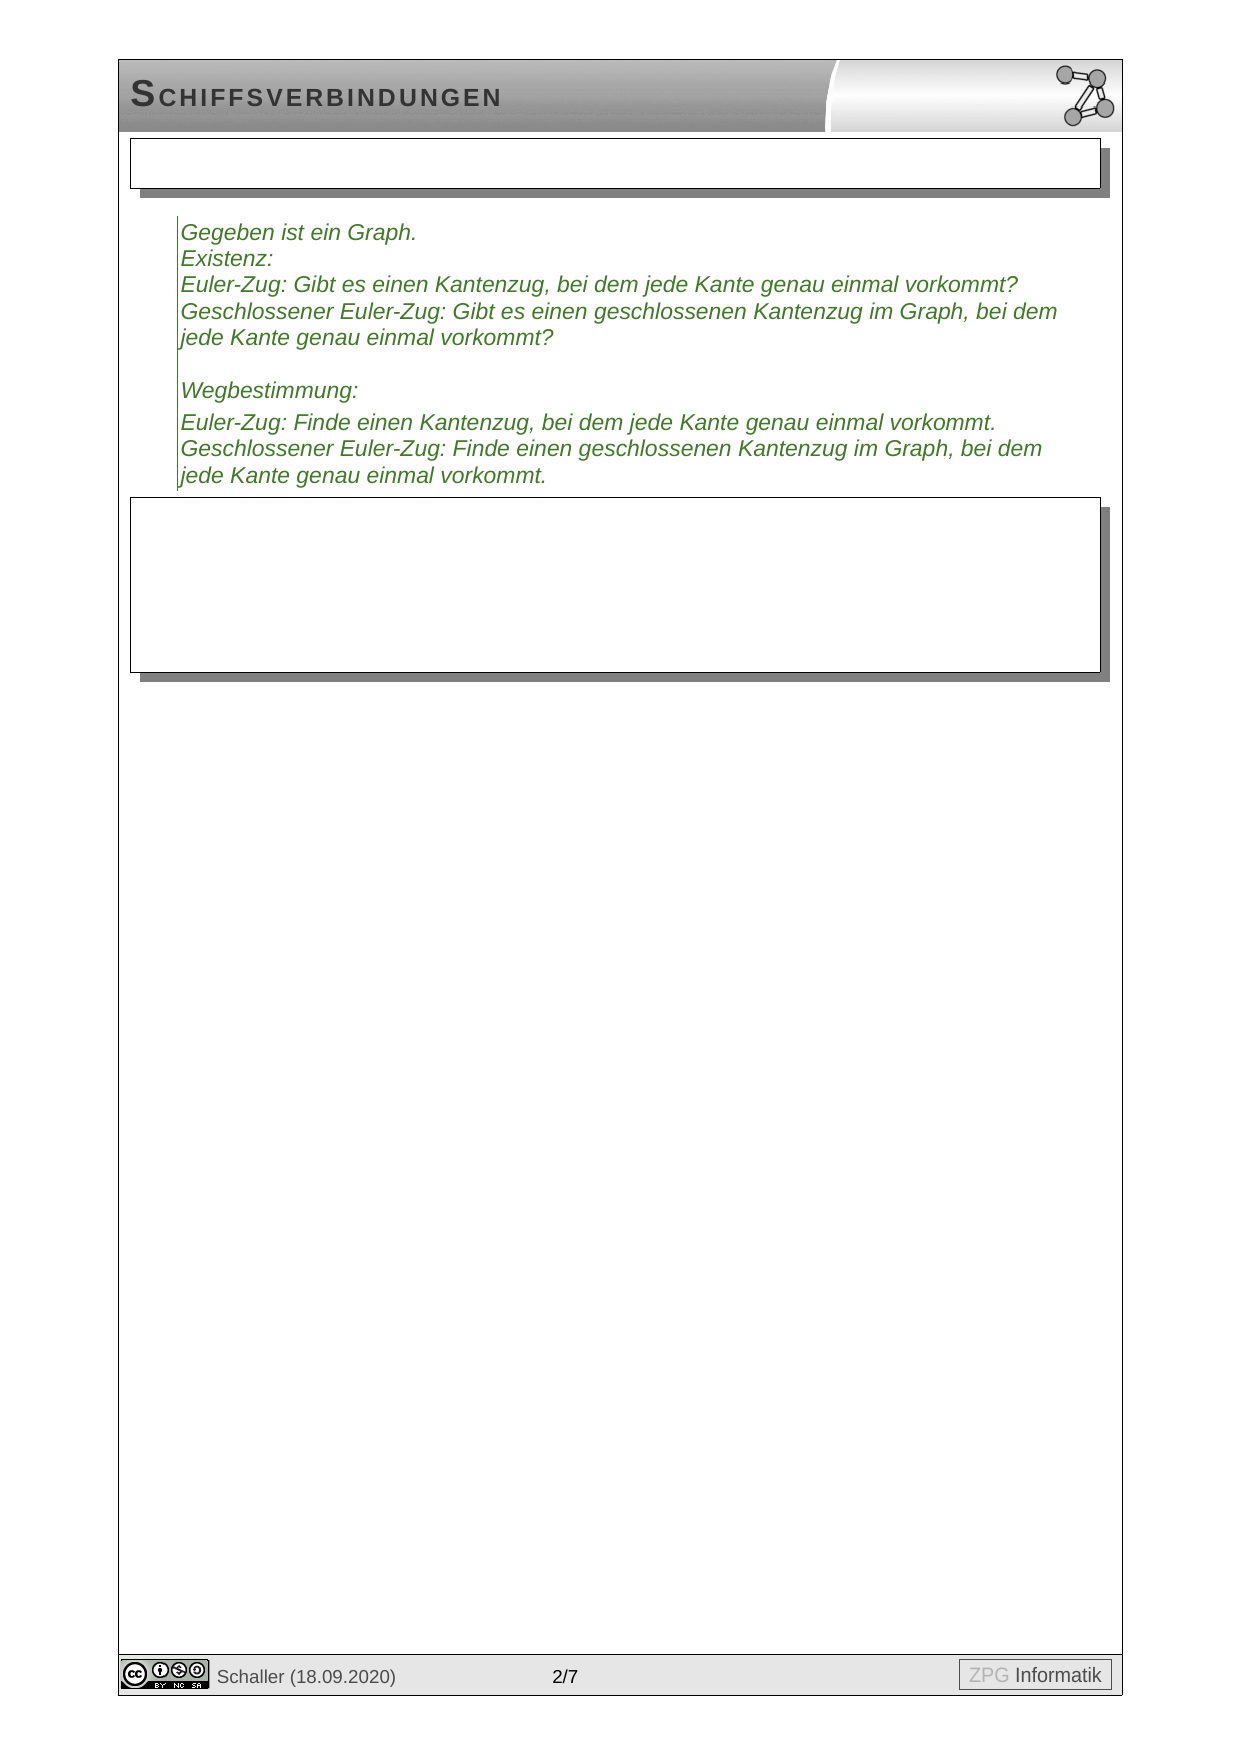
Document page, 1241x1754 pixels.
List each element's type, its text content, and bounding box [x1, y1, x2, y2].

text Gegeben ist ein Graph. Existenz: Euler-Zug: Gibt es einen Kantenzug, bei dem jede Kante genau einmal vorkommt? Geschlossener Euler-Zug: Gibt es einen geschlossenen Kantenzug im Graph, bei dem jede Kante genau einmal vorkommt? Wegbestimmung: [178, 216, 1092, 403]
picture [119, 60, 1122, 132]
picture [120, 1659, 210, 1689]
text Euler-Zug: Finde einen Kantenzug, bei dem jede Kante genau einmal vorkommt. Geschlossener Euler-Zug: Finde einen geschlossenen Kantenzug im Graph, bei dem jede Kante genau einmal vorkommt. [178, 406, 1092, 491]
